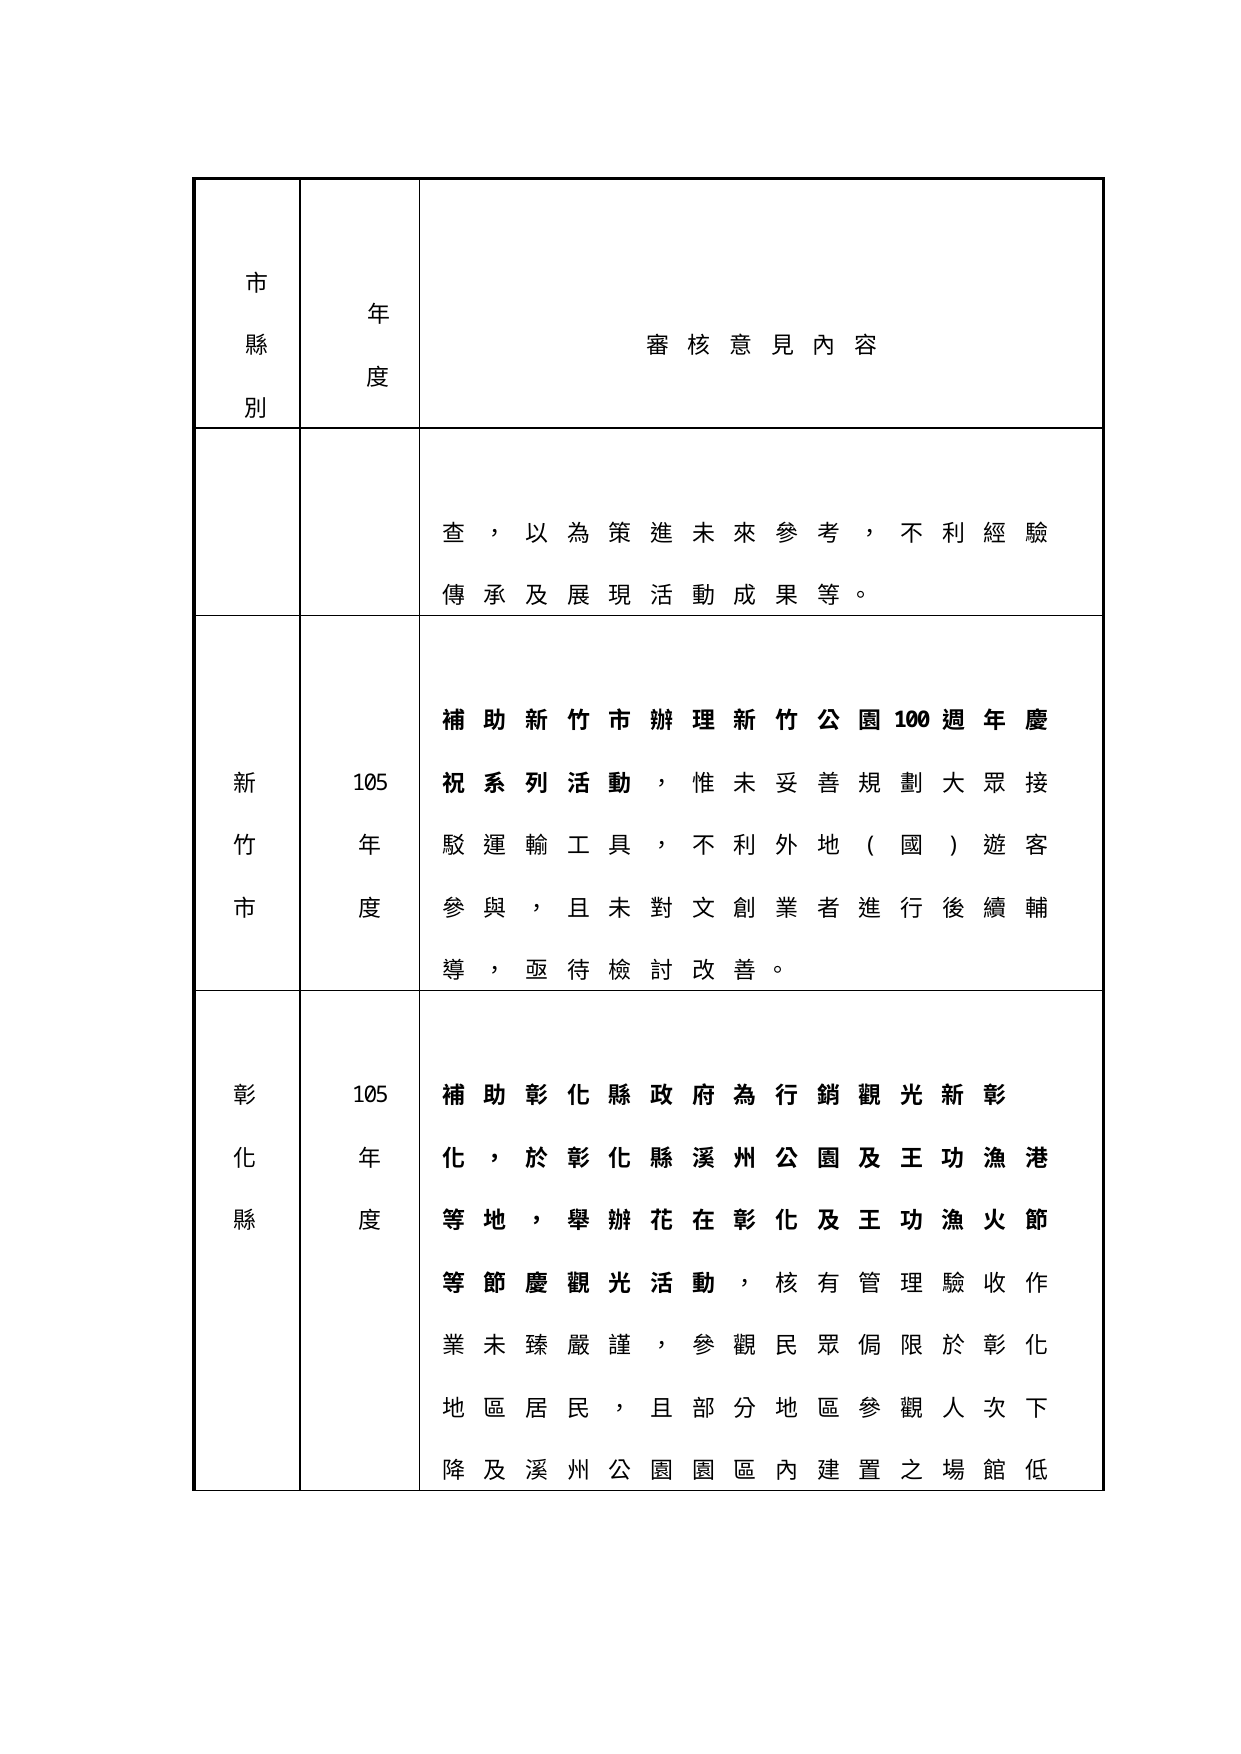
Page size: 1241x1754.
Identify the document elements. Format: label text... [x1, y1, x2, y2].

table_header 年度 [301, 180, 419, 427]
table_cell 105年度 [301, 616, 419, 990]
table_cell 補助彰化縣政府為行銷觀光新彰化，於彰化縣溪州公園及王功漁港等地，舉辦花在彰化及王功漁火節等節慶觀光活動，核有管理驗收作業未臻嚴謹，參觀民眾侷限於彰化地區居民，且部分地區參觀人次下降及溪州公園園區內建置之場館低 [420, 991, 1102, 1490]
table_cell [301, 429, 419, 615]
table_header 市縣別 [196, 180, 299, 427]
table_cell 105年度 [301, 991, 419, 1490]
table_cell 查，以為策進未來參考，不利經驗傳承及展現活動成果等。 [420, 429, 1102, 615]
table_cell 補助新竹市辦理新竹公園100週年慶祝系列活動，惟未妥善規劃大眾接駁運輸工具，不利外地(國)遊客參與，且未對文創業者進行後續輔導，亟待檢討改善。 [420, 616, 1102, 990]
table_cell 彰化縣 [196, 991, 299, 1490]
table_cell 新竹市 [196, 616, 299, 990]
table_header 審核意見內容 [420, 180, 1102, 427]
table_cell [196, 429, 299, 615]
